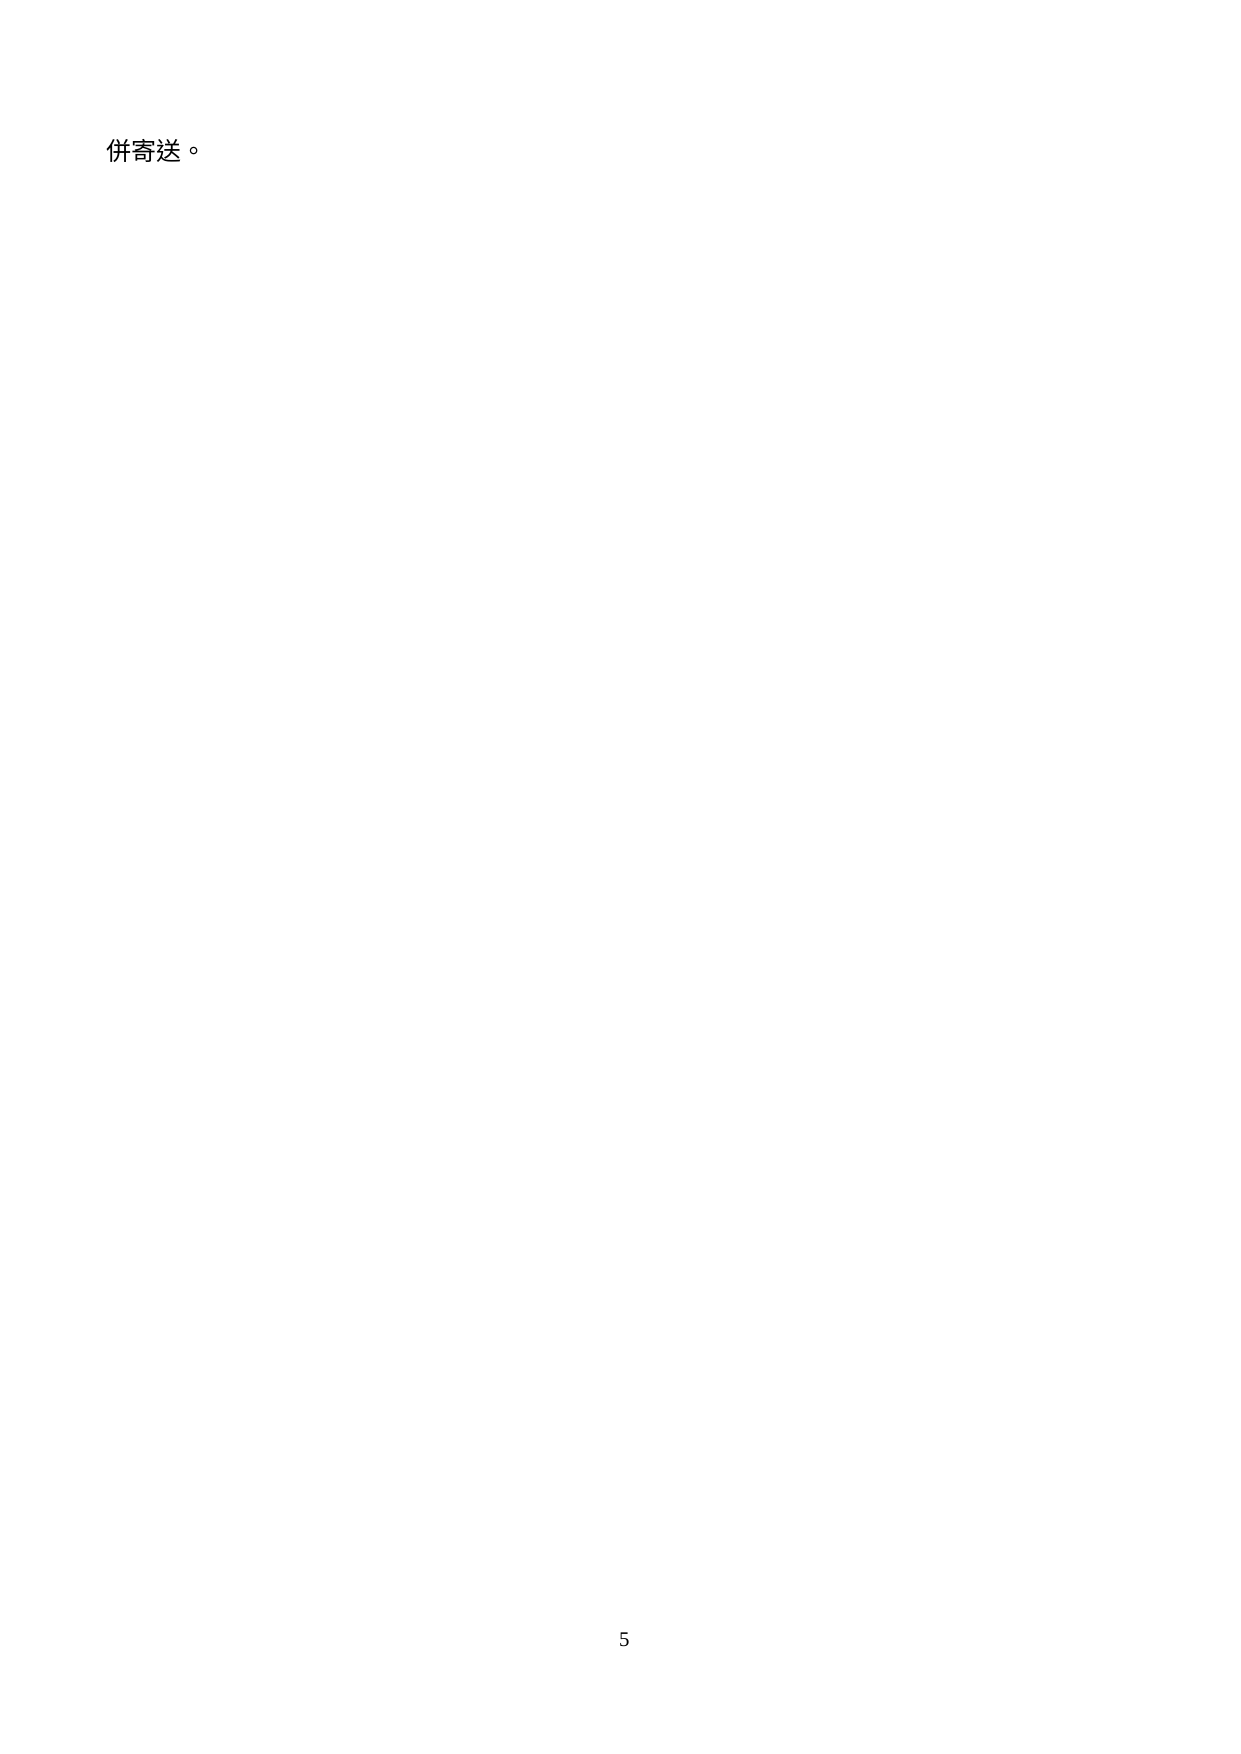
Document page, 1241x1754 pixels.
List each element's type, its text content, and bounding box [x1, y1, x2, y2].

text 併寄送。 [106, 108, 1134, 170]
